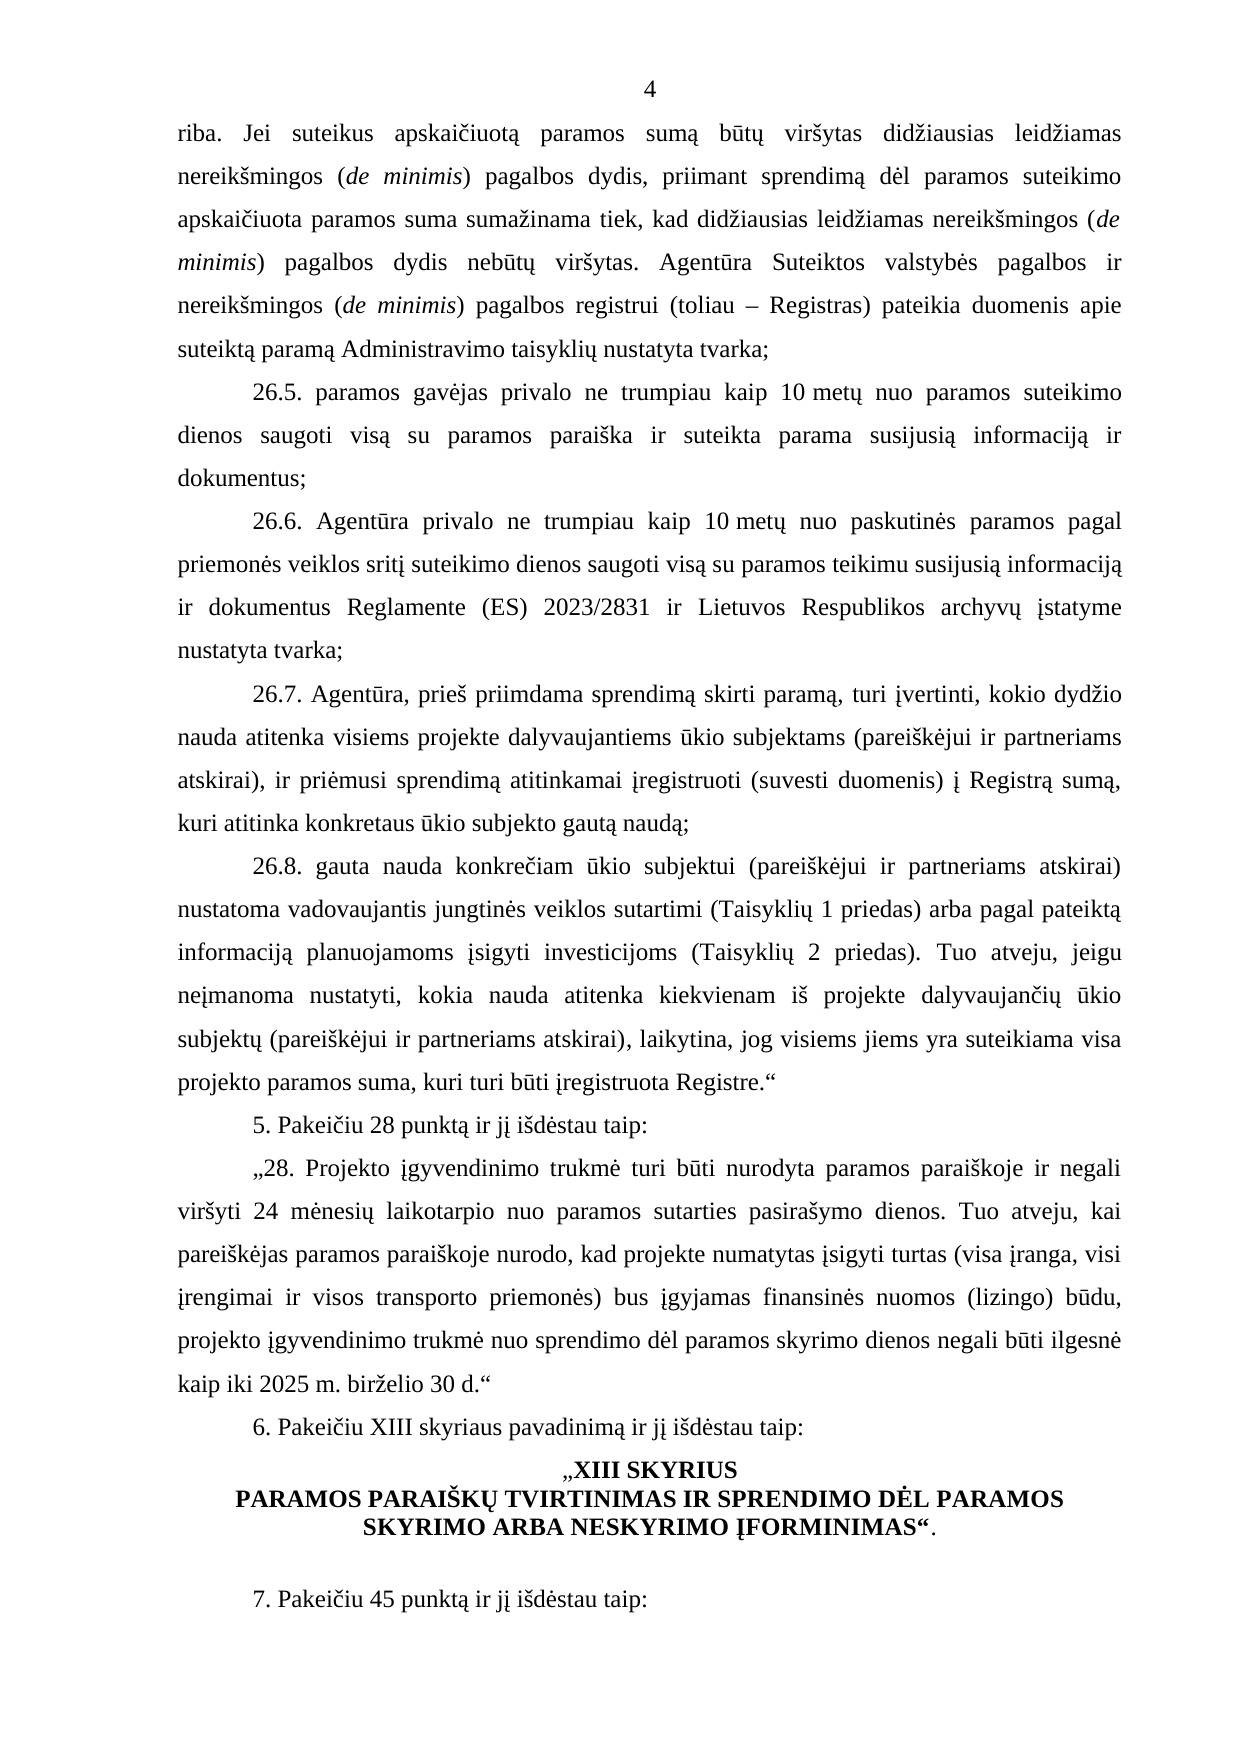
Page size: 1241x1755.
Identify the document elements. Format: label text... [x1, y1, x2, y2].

text 7. Pakeičiu 45 punktą ir jį išdėstau taip: [177, 1584, 1122, 1613]
text 26.6. Agentūra privalo ne trumpiau kaip 10 metų nuo paskutinės paramos pagal priemonės veiklos sritį suteikimo dienos saugoti visą su paramos teikimu susijusią informaciją ir dokumentus Reglamente (ES) 2023/2831 ir Lietuvos Respublikos archyvų įstatyme nustatyta tvarka; [177, 506, 1122, 664]
text riba. Jei suteikus apskaičiuotą paramos sumą būtų viršytas didžiausias leidžiamas nereikšmingos (de minimis) pagalbos dydis, priimant sprendimą dėl paramos suteikimo apskaičiuota paramos suma sumažinama tiek, kad didžiausias leidžiamas nereikšmingos (de minimis) pagalbos dydis nebūtų viršytas. Agentūra Suteiktos valstybės pagalbos ir nereikšmingos (de minimis) pagalbos registrui (toliau – Registras) pateikia duomenis apie suteiktą paramą Administravimo taisyklių nustatyta tvarka; [177, 118, 1122, 362]
text „XIII SKYRIUS [177, 1455, 1122, 1484]
text 26.7. Agentūra, prieš priimdama sprendimą skirti paramą, turi įvertinti, kokio dydžio nauda atitenka visiems projekte dalyvaujantiems ūkio subjektams (pareiškėjui ir partneriams atskirai), ir priėmusi sprendimą atitinkamai įregistruoti (suvesti duomenis) į Registrą sumą, kuri atitinka konkretaus ūkio subjekto gautą naudą; [177, 679, 1122, 837]
text 6. Pakeičiu XIII skyriaus pavadinimą ir jį išdėstau taip: [177, 1412, 1122, 1441]
text 5. Pakeičiu 28 punktą ir jį išdėstau taip: [177, 1110, 1122, 1139]
text PARAMOS PARAIŠKŲ TVIRTINIMAS IR SPRENDIMO DĖL PARAMOS SKYRIMO ARBA NESKYRIMO ĮFORMINIMAS“. [177, 1484, 1122, 1541]
text „28. Projekto įgyvendinimo trukmė turi būti nurodyta paramos paraiškoje ir negali viršyti 24 mėnesių laikotarpio nuo paramos sutarties pasirašymo dienos. Tuo atveju, kai pareiškėjas paramos paraiškoje nurodo, kad projekte numatytas įsigyti turtas (visa įranga, visi įrengimai ir visos transporto priemonės) bus įgyjamas finansinės nuomos (lizingo) būdu, projekto įgyvendinimo trukmė nuo sprendimo dėl paramos skyrimo dienos negali būti ilgesnė kaip iki 2025 m. birželio 30 d.“ [177, 1153, 1122, 1397]
text 26.5. paramos gavėjas privalo ne trumpiau kaip 10 metų nuo paramos suteikimo dienos saugoti visą su paramos paraiška ir suteikta parama susijusią informaciją ir dokumentus; [177, 377, 1122, 492]
text 26.8. gauta nauda konkrečiam ūkio subjektui (pareiškėjui ir partneriams atskirai) nustatoma vadovaujantis jungtinės veiklos sutartimi (Taisyklių 1 priedas) arba pagal pateiktą informaciją planuojamoms įsigyti investicijoms (Taisyklių 2 priedas). Tuo atveju, jeigu neįmanoma nustatyti, kokia nauda atitenka kiekvienam iš projekte dalyvaujančių ūkio subjektų (pareiškėjui ir partneriams atskirai), laikytina, jog visiems jiems yra suteikiama visa projekto paramos suma, kuri turi būti įregistruota Registre.“ [177, 851, 1122, 1096]
